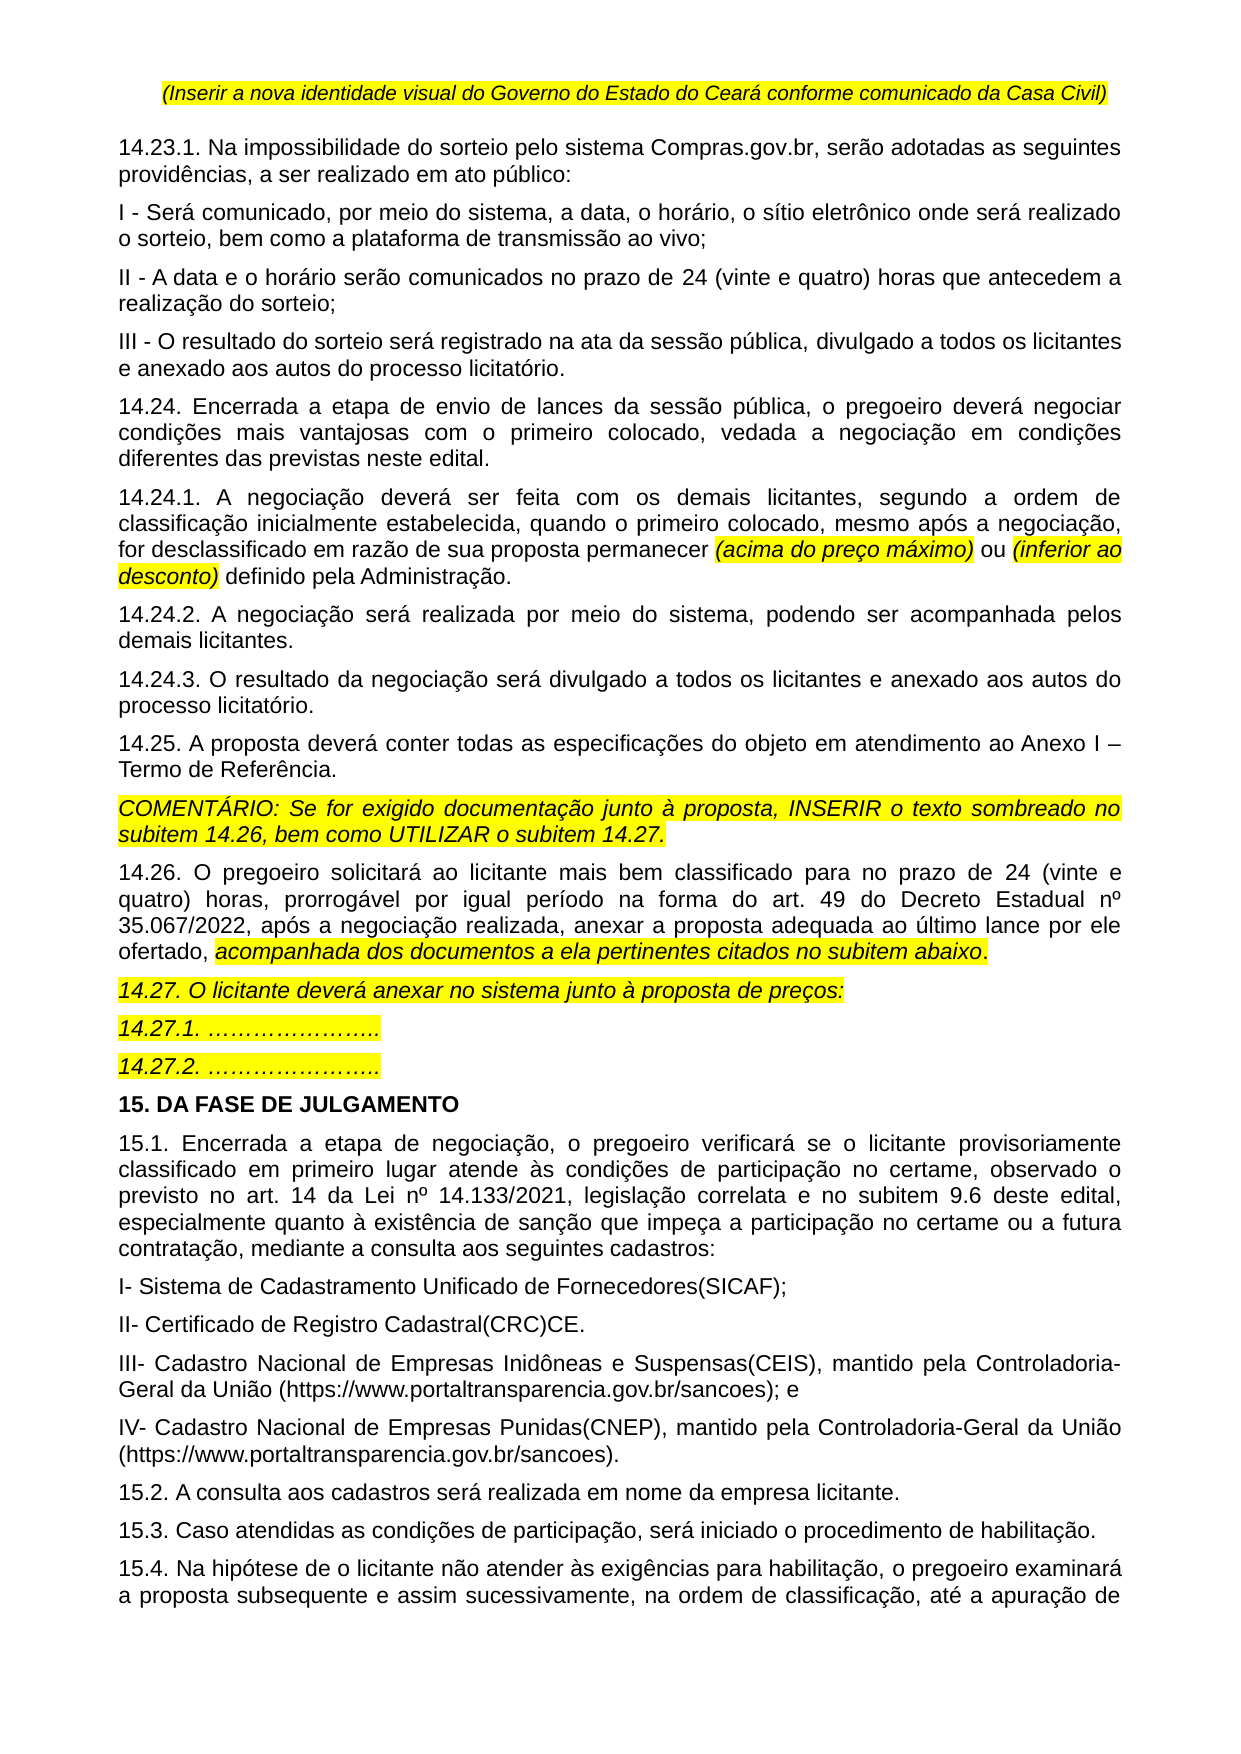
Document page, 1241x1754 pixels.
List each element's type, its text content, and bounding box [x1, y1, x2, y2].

text III - O resultado do sorteio será registrado na ata da sessão pública, divulgado a todos os licitantes e anexado aos autos do processo licitatório. [118, 328, 1122, 381]
text II - A data e o horário serão comunicados no prazo de 24 (vinte e quatro) horas que antecedem a realização do sorteio; [118, 263, 1122, 316]
text 14.24.2. A negociação será realizada por meio do sistema, podendo ser acompanhada pelos demais licitantes. [118, 601, 1122, 654]
list II- Certificado de Registro Cadastral(CRC)CE. [118, 1311, 1122, 1338]
text 14.25. A proposta deverá conter todas as especificações do objeto em atendimento ao Anexo I – Termo de Referência. [118, 730, 1122, 783]
text 15. DA FASE DE JULGAMENTO [118, 1091, 1122, 1118]
text I - Será comunicado, por meio do sistema, a data, o horário, o sítio eletrônico onde será realizado o sorteio, bem como a plataforma de transmissão ao vivo; [118, 199, 1122, 252]
text 14.27. O licitante deverá anexar no sistema junto à proposta de preços: [118, 977, 1122, 1003]
text 14.24. Encerrada a etapa de envio de lances da sessão pública, o pregoeiro deverá negociar condições mais vantajosas com o primeiro colocado, vedada a negociação em condições diferentes das previstas neste edital. [118, 393, 1122, 472]
text 14.24.3. O resultado da negociação será divulgado a todos os licitantes e anexado aos autos do processo licitatório. [118, 666, 1122, 718]
text 14.24.1. A negociação deverá ser feita com os demais licitantes, segundo a ordem de classificação inicialmente estabelecida, quando o primeiro colocado, mesmo após a negociação, for desclassificado em razão de sua proposta permanecer (acima do preço máximo) ou (inferior ao desconto) definido pela Administração. [118, 484, 1122, 589]
text 15.1. Encerrada a etapa de negociação, o pregoeiro verificará se o licitante provisoriamente classificado em primeiro lugar atende às condições de participação no certame, observado o previsto no art. 14 da Lei nº 14.133/2021, legislação correlata e no subitem 9.6 deste edital, especialmente quanto à existência de sanção que impeça a participação no certame ou a futura contratação, mediante a consulta aos seguintes cadastros: [118, 1129, 1122, 1261]
text IV- Cadastro Nacional de Empresas Punidas(CNEP), mantido pela Controladoria-Geral da União (https://www.portaltransparencia.gov.br/sancoes). [118, 1414, 1122, 1467]
text 15.2. A consulta aos cadastros será realizada em nome da empresa licitante. [118, 1479, 1122, 1505]
text 14.23.1. Na impossibilidade do sorteio pelo sistema Compras.gov.br, serão adotadas as seguintes providências, a ser realizado em ato público: [118, 134, 1122, 187]
text 15.3. Caso atendidas as condições de participação, será iniciado o procedimento de habilitação. [118, 1517, 1122, 1543]
text I- Sistema de Cadastramento Unificado de Fornecedores(SICAF); [118, 1273, 1122, 1299]
text 14.26. O pregoeiro solicitará ao licitante mais bem classificado para no prazo de 24 (vinte e quatro) horas, prorrogável por igual período na forma do art. 49 do Decreto Estadual nº 35.067/2022, após a negociação realizada, anexar a proposta adequada ao último lance por ele ofertado, acompanhada dos documentos a ela pertinentes citados no subitem abaixo. [118, 859, 1122, 965]
text COMENTÁRIO: Se for exigido documentação junto à proposta, INSERIR o texto sombreado no subitem 14.26, bem como UTILIZAR o subitem 14.27. [118, 795, 1122, 847]
text 14.27.1. ………………….. [118, 1015, 1122, 1041]
text 15.4. Na hipótese de o licitante não atender às exigências para habilitação, o pregoeiro examinará a proposta subsequente e assim sucessivamente, na ordem de classificação, até a apuração de [118, 1555, 1122, 1608]
list III- Cadastro Nacional de Empresas Inidôneas e Suspensas(CEIS), mantido pela Controladoria-Geral da União (https://www.portaltransparencia.gov.br/sancoes); e [118, 1349, 1122, 1402]
text 14.27.2. ………………….. [118, 1053, 1122, 1079]
